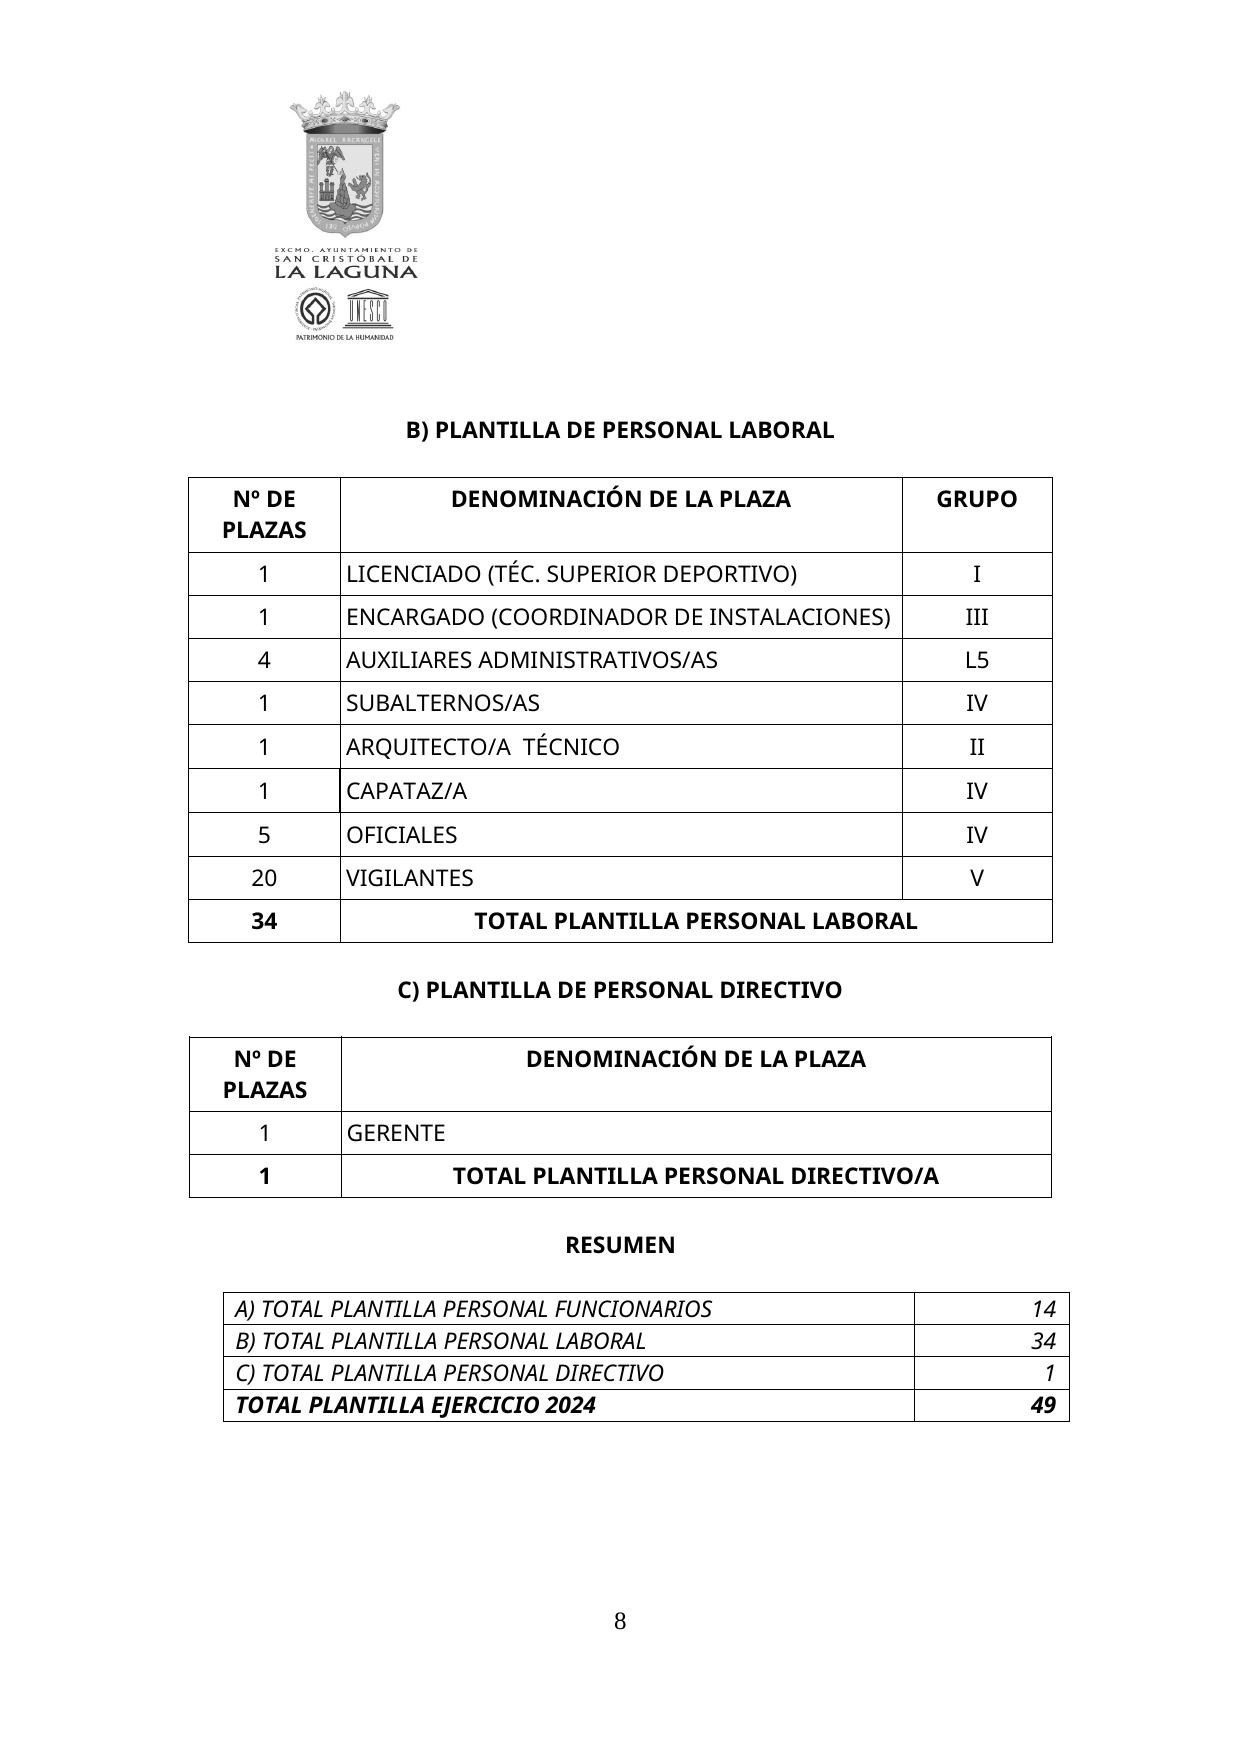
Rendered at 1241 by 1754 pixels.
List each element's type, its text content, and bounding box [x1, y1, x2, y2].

table_header Nº DE PLAZAS [190, 1038, 341, 1111]
table_header GRUPO [903, 478, 1052, 551]
table_cell TOTAL PLANTILLA PERSONAL DIRECTIVO/A [342, 1155, 1051, 1197]
table_header 14 [915, 1293, 1069, 1324]
table_cell GERENTE [342, 1112, 1051, 1154]
table_cell 34 [189, 900, 340, 942]
table_cell IV [903, 769, 1052, 812]
table_header Nº DE PLAZAS [189, 478, 340, 551]
table_cell 1 [189, 596, 340, 638]
table_cell TOTAL PLANTILLA EJERCICIO 2024 [224, 1390, 914, 1421]
table_cell 4 [189, 639, 340, 681]
text B) PLANTILLA DE PERSONAL LABORAL [177, 414, 1063, 446]
table_cell II [903, 725, 1052, 768]
table_cell 49 [915, 1390, 1069, 1421]
table_header DENOMINACIÓN DE LA PLAZA [341, 478, 902, 551]
table_cell 34 [915, 1325, 1069, 1356]
table_cell 1 [190, 1112, 341, 1154]
table_header A) TOTAL PLANTILLA PERSONAL FUNCIONARIOS [224, 1293, 914, 1324]
table_cell VIGILANTES [341, 857, 902, 899]
table_cell ARQUITECTO/A TÉCNICO [341, 725, 902, 768]
table_cell AUXILIARES ADMINISTRATIVOS/AS [341, 639, 902, 681]
table_cell III [903, 596, 1052, 638]
table_cell 1 [915, 1357, 1069, 1388]
table_cell I [903, 553, 1052, 595]
table_cell 1 [189, 682, 340, 724]
text RESUMEN [177, 1229, 1063, 1260]
table_cell OFICIALES [341, 813, 902, 856]
table_cell SUBALTERNOS/AS [341, 682, 902, 724]
table_cell 1 [190, 1155, 341, 1197]
table_cell C) TOTAL PLANTILLA PERSONAL DIRECTIVO [224, 1357, 914, 1388]
table_cell CAPATAZ/A [341, 769, 902, 812]
table_cell B) TOTAL PLANTILLA PERSONAL LABORAL [224, 1325, 914, 1356]
table_cell V [903, 857, 1052, 899]
text C) PLANTILLA DE PERSONAL DIRECTIVO [177, 974, 1063, 1005]
table_cell IV [903, 682, 1052, 724]
table_cell 20 [189, 857, 340, 899]
table_cell L5 [903, 639, 1052, 681]
table_cell IV [903, 813, 1052, 856]
table_cell TOTAL PLANTILLA PERSONAL LABORAL [341, 900, 1052, 942]
table_cell 1 [189, 769, 339, 812]
table_cell LICENCIADO (TÉC. SUPERIOR DEPORTIVO) [341, 553, 902, 595]
table_cell 1 [189, 725, 340, 768]
table_cell 5 [189, 813, 340, 856]
table_cell ENCARGADO (COORDINADOR DE INSTALACIONES) [341, 596, 902, 638]
table_cell 1 [189, 553, 340, 595]
table_header DENOMINACIÓN DE LA PLAZA [342, 1038, 1051, 1111]
